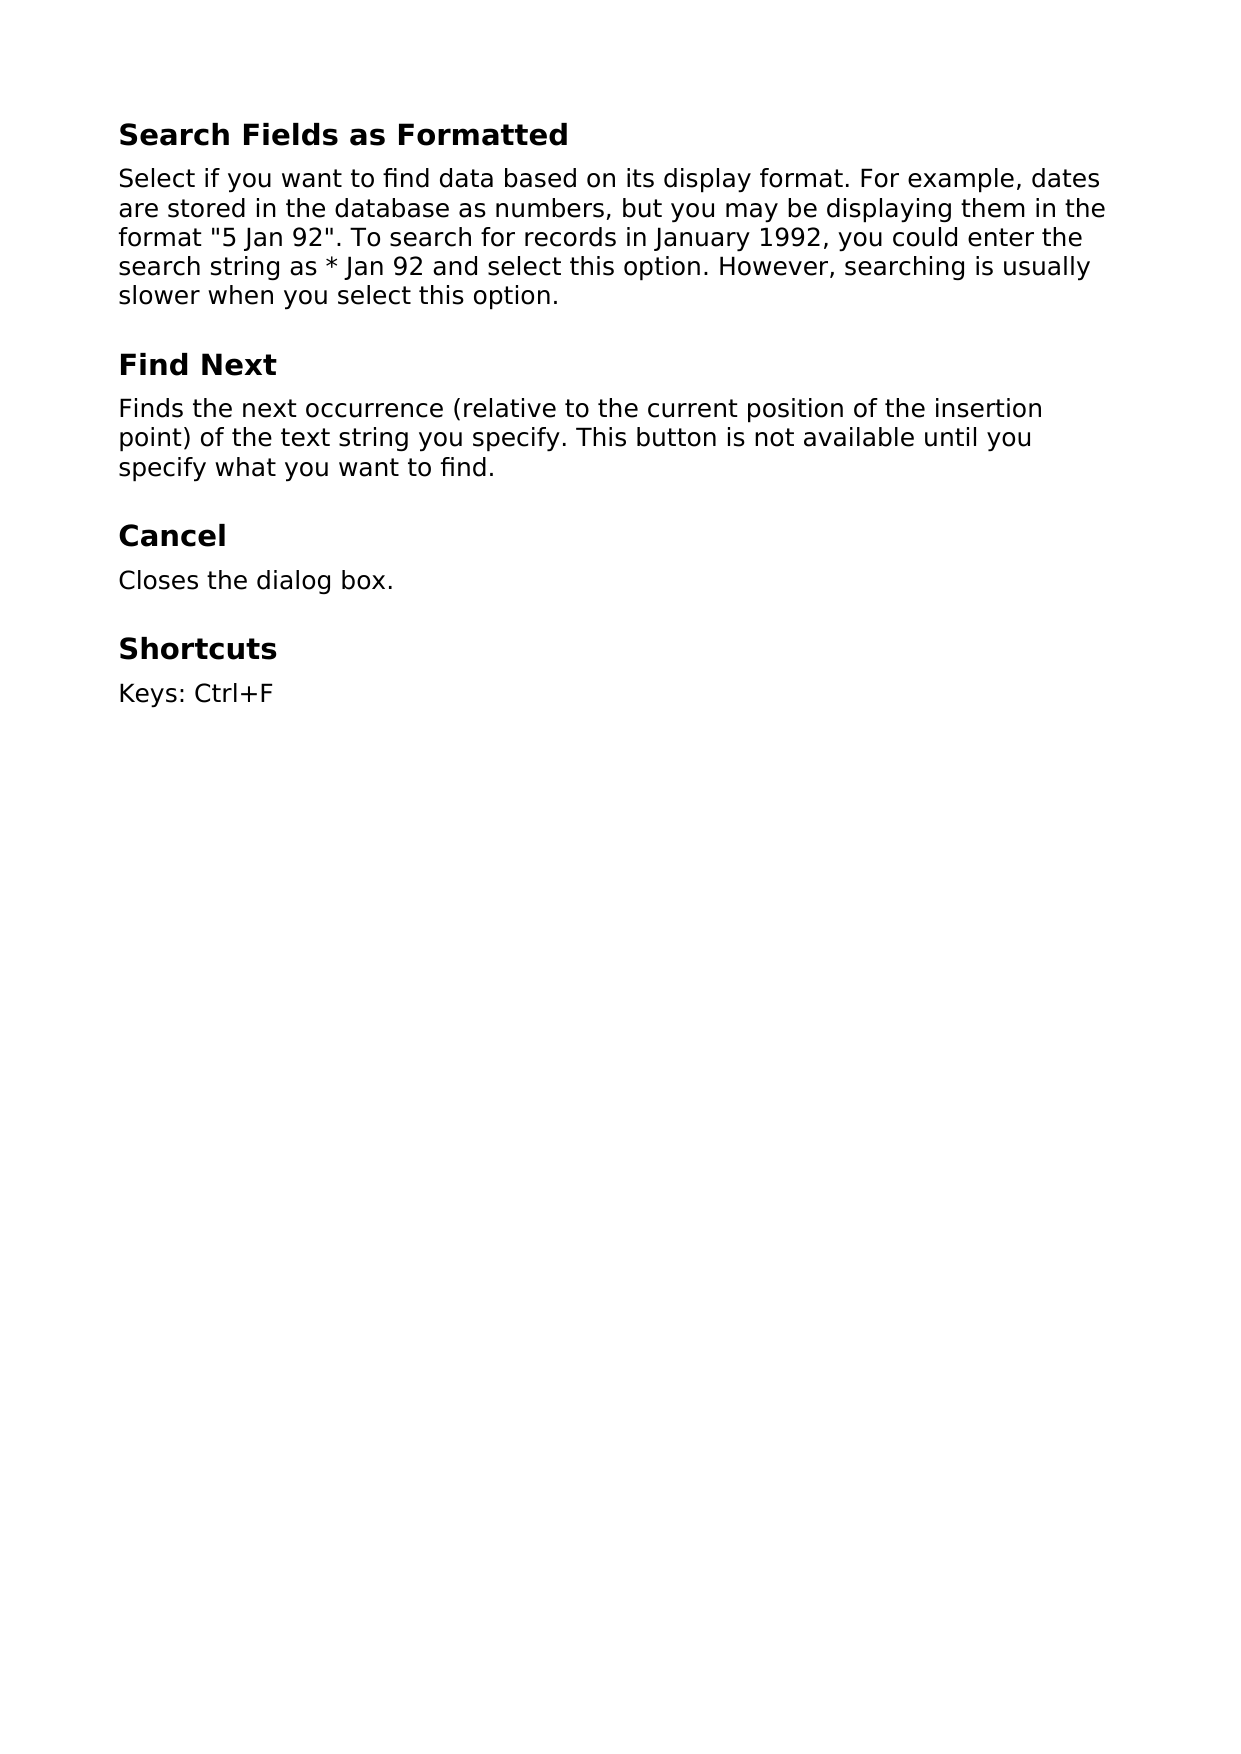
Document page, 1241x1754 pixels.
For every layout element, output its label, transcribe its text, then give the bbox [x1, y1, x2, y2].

text Keys: Ctrl+F [118, 679, 1122, 708]
subtitle Cancel [118, 519, 1122, 553]
text Select if you want to find data based on its display format. For example, dates are stored in the database as numbers, but you may be displaying them in the format "5 Jan 92". To search for records in January 1992, you could enter the search string as * Jan 92 and select this option. However, searching is usually slower when you select this option. [118, 164, 1122, 310]
text Closes the dialog box. [118, 566, 1122, 595]
subtitle Search Fields as Formatted [118, 118, 1122, 152]
text Finds the next occurrence (relative to the current position of the insertion point) of the text string you specify. This button is not available until you specify what you want to find. [118, 394, 1122, 482]
subtitle Shortcuts [118, 632, 1122, 666]
subtitle Find Next [118, 348, 1122, 382]
